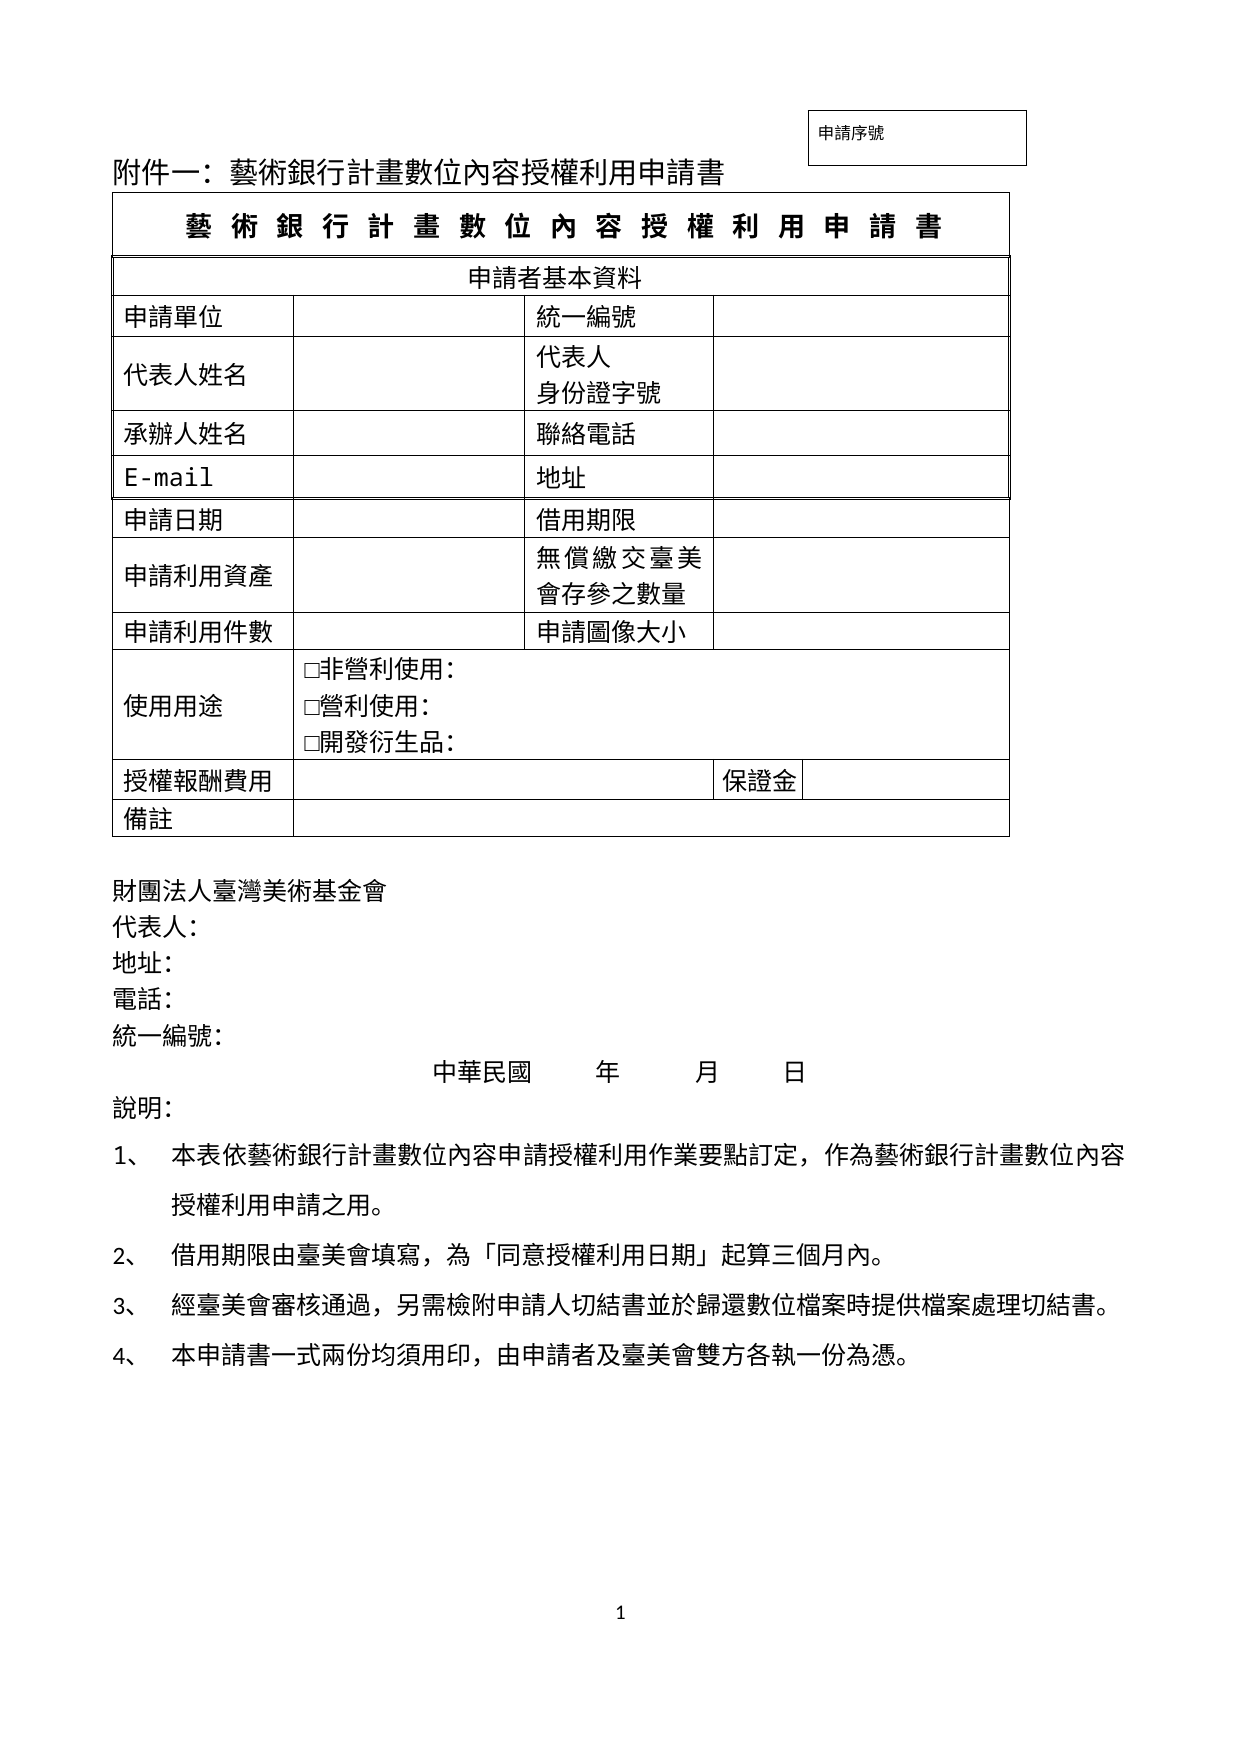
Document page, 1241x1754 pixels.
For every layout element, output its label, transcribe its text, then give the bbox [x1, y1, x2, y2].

table_cell [714, 411, 1008, 455]
table_cell 代表人 身份證字號 [525, 337, 713, 409]
table_cell 代表人姓名 [114, 337, 293, 409]
table_cell 使用用途 [113, 650, 293, 759]
text 財團法人臺灣美術基金會 [112, 871, 1128, 907]
list 本申請書一式兩份均須用印，由申請者及臺美會雙方各執一份為憑。 [112, 1325, 1128, 1375]
table_cell 申請日期 [113, 500, 293, 537]
table_cell [294, 296, 524, 336]
text 代表人： [112, 907, 1128, 943]
table_cell 授權報酬費用 [113, 760, 293, 799]
text 說明： [112, 1088, 1128, 1125]
table_cell 地址 [525, 456, 713, 497]
text 地址： [112, 943, 1128, 980]
table_cell 申請者基本資料 [114, 258, 1008, 294]
table_cell [714, 296, 1008, 336]
table_cell 無償繳交臺美會存參之數量 [525, 538, 713, 612]
text 附件一：藝術銀行計畫數位內容授權利用申請書 [112, 150, 1128, 192]
table_cell [294, 411, 524, 455]
table_cell 備註 [113, 800, 293, 836]
list 經臺美會審核通過，另需檢附申請人切結書並於歸還數位檔案時提供檔案處理切結書。 [112, 1275, 1128, 1325]
table_cell [294, 760, 713, 799]
table_cell [294, 613, 524, 649]
table_cell E-mail [114, 456, 293, 497]
table_cell [714, 337, 1008, 409]
list 本表依藝術銀行計畫數位內容申請授權利用作業要點訂定，作為藝術銀行計畫數位內容授權利用申請之用。 [112, 1125, 1128, 1225]
table_header 藝術銀行計畫數位內容授權利用申請書 [809, 111, 1026, 165]
text 電話： [112, 980, 1128, 1016]
table_cell [714, 613, 1009, 649]
table_cell 聯絡電話 [525, 411, 713, 455]
text 統一編號： [112, 1016, 1128, 1052]
table_cell 統一編號 [525, 296, 713, 336]
table_header 藝術銀行計畫數位內容授權利用申請書 [113, 193, 1009, 255]
table_cell [294, 337, 524, 409]
table_cell 申請圖像大小 [525, 613, 713, 649]
table_cell 申請利用件數 [113, 613, 293, 649]
table_cell [294, 800, 1009, 836]
table_cell [294, 500, 524, 537]
table_cell [714, 538, 1009, 612]
table_cell □非營利使用： □營利使用： □開發衍生品： [294, 650, 1009, 759]
text 中華民國 年 月 日 [112, 1052, 1128, 1088]
table_cell [294, 538, 524, 612]
table_cell 申請單位 [114, 296, 293, 336]
table_cell 保證金 [714, 760, 802, 799]
table_cell 借用期限 [525, 500, 713, 537]
table_cell [714, 500, 1009, 537]
table_cell [803, 760, 1009, 799]
table_cell [294, 456, 524, 497]
table_cell [714, 456, 1008, 497]
table_cell 申請利用資產 [113, 538, 293, 612]
list 借用期限由臺美會填寫，為「同意授權利用日期」起算三個月內。 [112, 1225, 1128, 1275]
table_cell 承辦人姓名 [114, 411, 293, 455]
